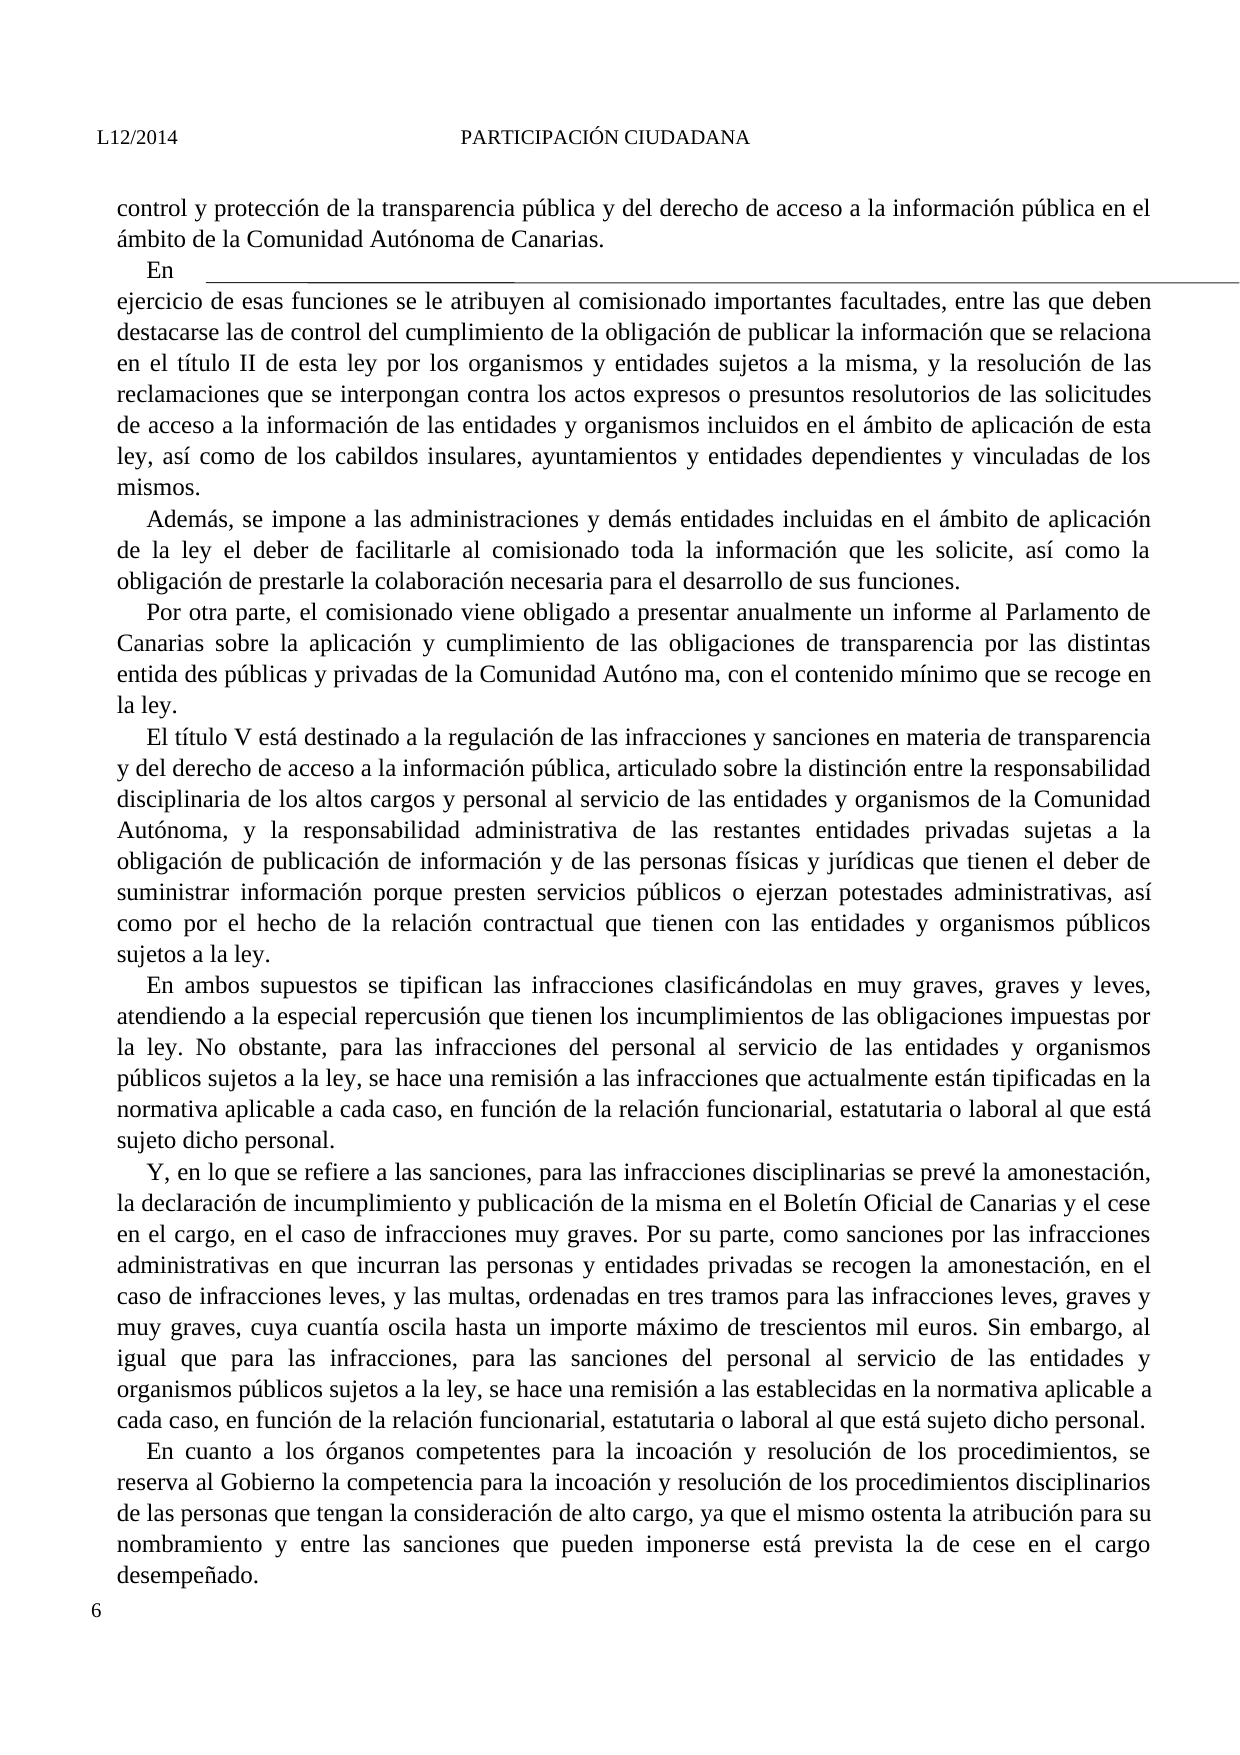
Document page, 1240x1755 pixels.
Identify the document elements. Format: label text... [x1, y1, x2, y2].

text control y protección de la transparencia pública y del derecho de acceso a la información pública en el ámbito de la Comunidad Autónoma de Canarias. [117, 193, 1152, 252]
text En cuanto a los órganos competentes para la incoación y resolución de los procedimientos, se reserva al Gobierno la competencia para la incoación y resolución de los procedimientos disciplinarios de las personas que tengan la consideración de alto cargo, ya que el mismo ostenta la atribución para su nombramiento y entre las sanciones que pueden imponerse está prevista la de cese en el cargo desempeñado. [117, 1436, 1152, 1589]
text Por otra parte, el comisionado viene obligado a presentar anualmente un informe al Parlamento de Canarias sobre la aplicación y cumplimiento de las obligaciones de transparencia por las distintas entida des públicas y privadas de la Comunidad Autóno ma, con el contenido mínimo que se recoge en la ley. [117, 597, 1152, 719]
text Además, se impone a las administraciones y demás entidades incluidas en el ámbito de aplicación de la ley el deber de facilitarle al comisionado toda la información que les solicite, así como la obligación de prestarle la colaboración necesaria para el desarrollo de sus funciones. [117, 504, 1152, 594]
text Y, en lo que se refiere a las sanciones, para las infracciones disciplinarias se prevé la amonestación, la declaración de incumplimiento y publicación de la misma en el Boletín Oficial de Canarias y el cese en el cargo, en el caso de infracciones muy graves. Por su parte, como sanciones por las infracciones administrativas en que incurran las personas y entidades privadas se recogen la amonestación, en el caso de infracciones leves, y las multas, ordenadas en tres tramos para las infracciones leves, graves y muy graves, cuya cuantía oscila hasta un importe máximo de trescientos mil euros. Sin embargo, al igual que para las infracciones, para las sanciones del personal al servicio de las entidades y organismos públicos sujetos a la ley, se hace una remisión a las establecidas en la normativa aplicable a cada caso, en función de la relación funcionarial, estatutaria o laboral al que está sujeto dicho personal. [117, 1157, 1152, 1434]
text En ambos supuestos se tipifican las infracciones clasificándolas en muy graves, graves y leves, atendiendo a la especial repercusión que tienen los incumplimientos de las obligaciones impuestas por la ley. No obstante, para las infracciones del personal al servicio de las entidades y organismos públicos sujetos a la ley, se hace una remisión a las infracciones que actualmente están tipificadas en la normativa aplicable a cada caso, en función de la relación funcionarial, estatutaria o laboral al que está sujeto dicho personal. [117, 970, 1152, 1154]
text El título V está destinado a la regulación de las infracciones y sanciones en materia de transparencia y del derecho de acceso a la información pública, articulado sobre la distinción entre la responsabilidad disciplinaria de los altos cargos y personal al servicio de las entidades y organismos de la Comunidad Autónoma, y la responsabilidad administrativa de las restantes entidades privadas sujetas a la obligación de publicación de información y de las personas físicas y jurídicas que tienen el deber de suministrar información porque presten servicios públicos o ejerzan potestades administrativas, así como por el hecho de la relación contractual que tienen con las entidades y organismos públicos sujetos a la ley. [117, 722, 1152, 968]
text En ejercicio de esas funciones se le atribuyen al comisionado importantes facultades, entre las que deben destacarse las de control del cumplimiento de la obligación de publicar la información que se relaciona en el título II de esta ley por los organismos y entidades sujetos a la misma, y la resolución de las reclamaciones que se interpongan contra los actos expresos o presuntos resolutorios de las solicitudes de acceso a la información de las entidades y organismos incluidos en el ámbito de aplicación de esta ley, así como de los cabildos insulares, ayuntamientos y entidades dependientes y vinculadas de los mismos. [117, 255, 1152, 501]
